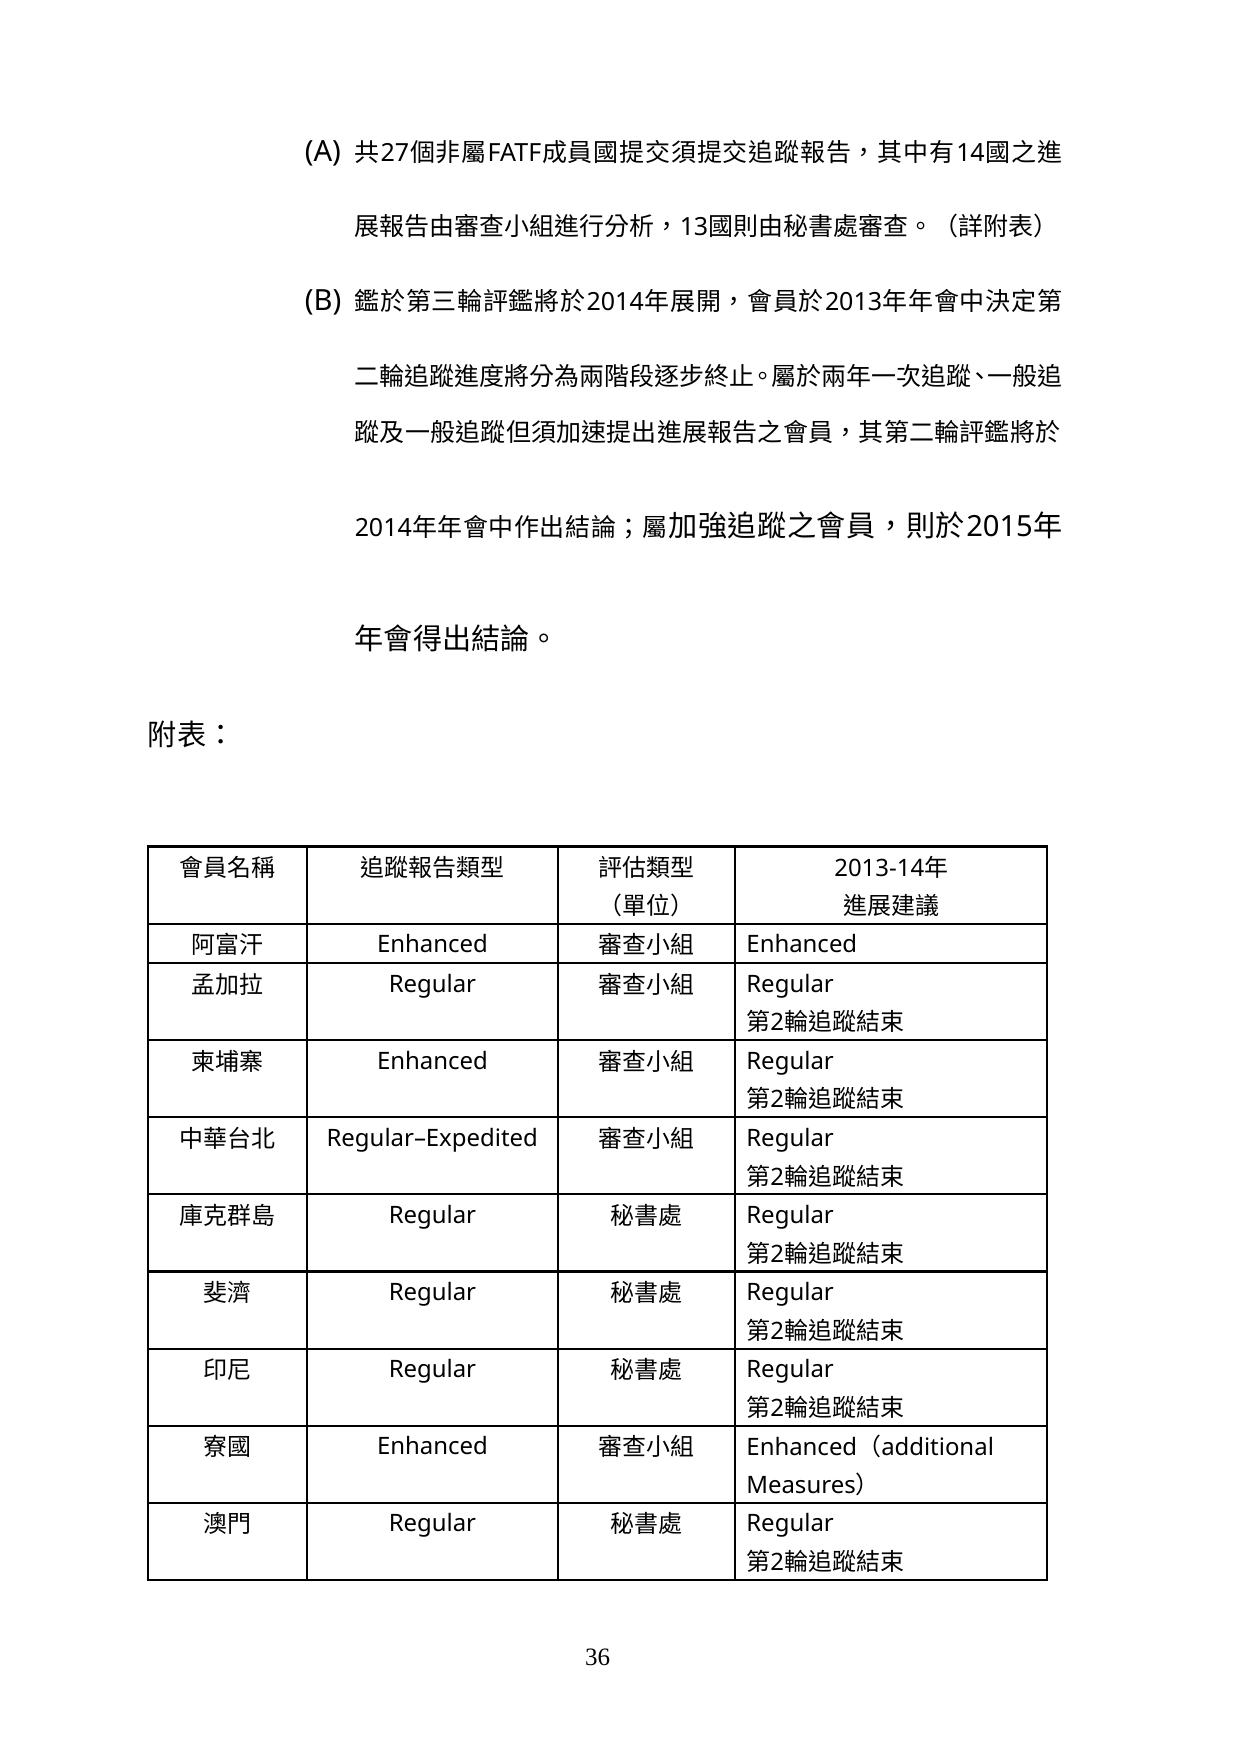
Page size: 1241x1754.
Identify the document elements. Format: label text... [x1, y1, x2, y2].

table_cell 中華台北 [149, 1118, 306, 1193]
table_cell Regular 第2輪追蹤結束 [736, 1195, 1046, 1270]
table_cell Enhanced（additional Measures） [736, 1427, 1046, 1502]
table_cell Enhanced [308, 1041, 557, 1116]
table_cell 審查小組 [559, 1118, 734, 1193]
table_header 追蹤報告類型 [308, 848, 557, 922]
table_cell Enhanced [736, 925, 1046, 962]
table_cell 秘書處 [559, 1504, 734, 1579]
table_cell Regular 第2輪追蹤結束 [736, 964, 1046, 1039]
table_header 評估類型 （單位） [559, 848, 734, 922]
table_cell 斐濟 [149, 1273, 306, 1347]
table_cell Regular [308, 1195, 557, 1270]
table_header 2013-14年 進展建議 [736, 848, 1046, 922]
list 共27個非屬FATF成員國提交須提交追蹤報告，其中有14國之進展報告由審查小組進行分析，13國則由秘書處審查。（詳附表） [304, 112, 1062, 244]
table_cell 庫克群島 [149, 1195, 306, 1270]
table_cell Enhanced [308, 1427, 557, 1502]
table_cell Regular 第2輪追蹤結束 [736, 1350, 1046, 1424]
table_cell Regular 第2輪追蹤結束 [736, 1041, 1046, 1116]
table_cell 柬埔寨 [149, 1041, 306, 1116]
table_cell 澳門 [149, 1504, 306, 1579]
table_cell 秘書處 [559, 1273, 734, 1347]
table_cell Regular [308, 1273, 557, 1347]
table_cell 審查小組 [559, 964, 734, 1039]
table_cell Regular [308, 964, 557, 1039]
table_cell 孟加拉 [149, 964, 306, 1039]
table_cell Regular [308, 1350, 557, 1424]
table_cell Enhanced [308, 925, 557, 962]
list 鑑於第三輪評鑑將於2014年展開，會員於2013年年會中決定第二輪追蹤進度將分為兩階段逐步終止。屬於兩年一次追蹤、一般追蹤及一般追蹤但須加速提出進展報告之會員，其第二輪評鑑將於2014年年會中作出結論；屬加強追蹤之會員，則於2015年年會得出結論。 [304, 262, 1062, 674]
table_cell Regular [308, 1504, 557, 1579]
table_cell 印尼 [149, 1350, 306, 1424]
table_cell 秘書處 [559, 1195, 734, 1270]
text 附表： [148, 695, 1062, 770]
table_cell 審查小組 [559, 1041, 734, 1116]
table_cell Regular–Expedited [308, 1118, 557, 1193]
table_cell Regular 第2輪追蹤結束 [736, 1118, 1046, 1193]
table_cell 阿富汗 [149, 925, 306, 962]
table_cell 秘書處 [559, 1350, 734, 1424]
table_cell Regular 第2輪追蹤結束 [736, 1504, 1046, 1579]
table_cell 審查小組 [559, 1427, 734, 1502]
table_cell 寮國 [149, 1427, 306, 1502]
table_header 會員名稱 [149, 848, 306, 922]
table_cell 審查小組 [559, 925, 734, 962]
table_cell Regular 第2輪追蹤結束 [736, 1273, 1046, 1347]
